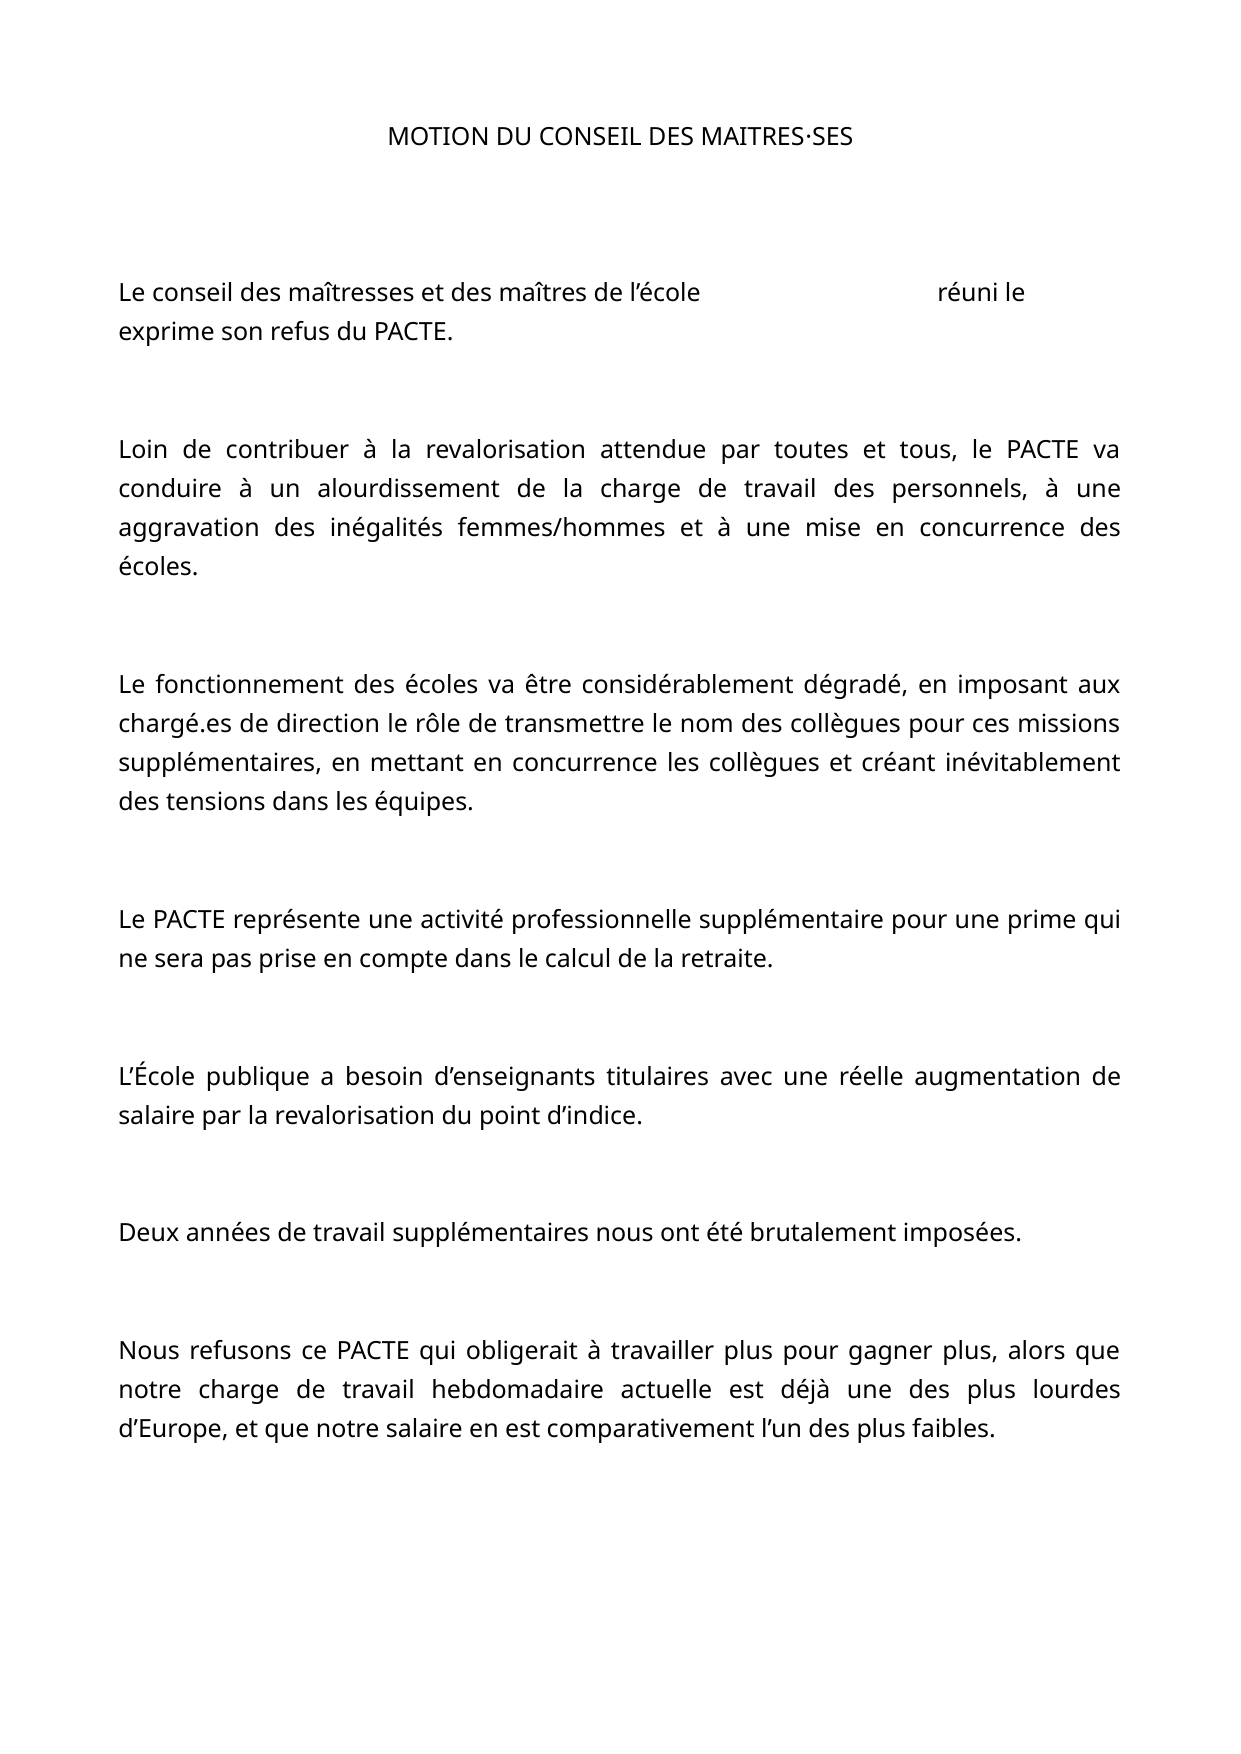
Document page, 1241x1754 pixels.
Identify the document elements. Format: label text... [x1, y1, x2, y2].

text Le PACTE représente une activité professionnelle supplémentaire pour une prime qui ne sera pas prise en compte dans le calcul de la retraite. [118, 901, 1122, 975]
text L’École publique a besoin d’enseignants titulaires avec une réelle augmentation de salaire par la revalorisation du point d’indice. [118, 1058, 1122, 1131]
text Le fonctionnement des écoles va être considérablement dégradé, en imposant aux chargé.es de direction le rôle de transmettre le nom des collègues pour ces missions supplémentaires, en mettant en concurrence les collègues et créant inévitablement des tensions dans les équipes. [118, 666, 1122, 818]
text MOTION DU CONSEIL DES MAITRES·SES [118, 118, 1122, 152]
text exprime son refus du PACTE. [118, 314, 1122, 348]
text Le conseil des maîtresses et des maîtres de l’école réuni le [118, 275, 1122, 309]
text Nous refusons ce PACTE qui obligerait à travailler plus pour gagner plus, alors que notre charge de travail hebdomadaire actuelle est déjà une des plus lourdes d’Europe, et que notre salaire en est comparativement l’un des plus faibles. [118, 1332, 1122, 1445]
text Deux années de travail supplémentaires nous ont été brutalement imposées. [118, 1215, 1122, 1249]
text Loin de contribuer à la revalorisation attendue par toutes et tous, le PACTE va conduire à un alourdissement de la charge de travail des personnels, à une aggravation des inégalités femmes/hommes et à une mise en concurrence des écoles. [118, 431, 1122, 583]
